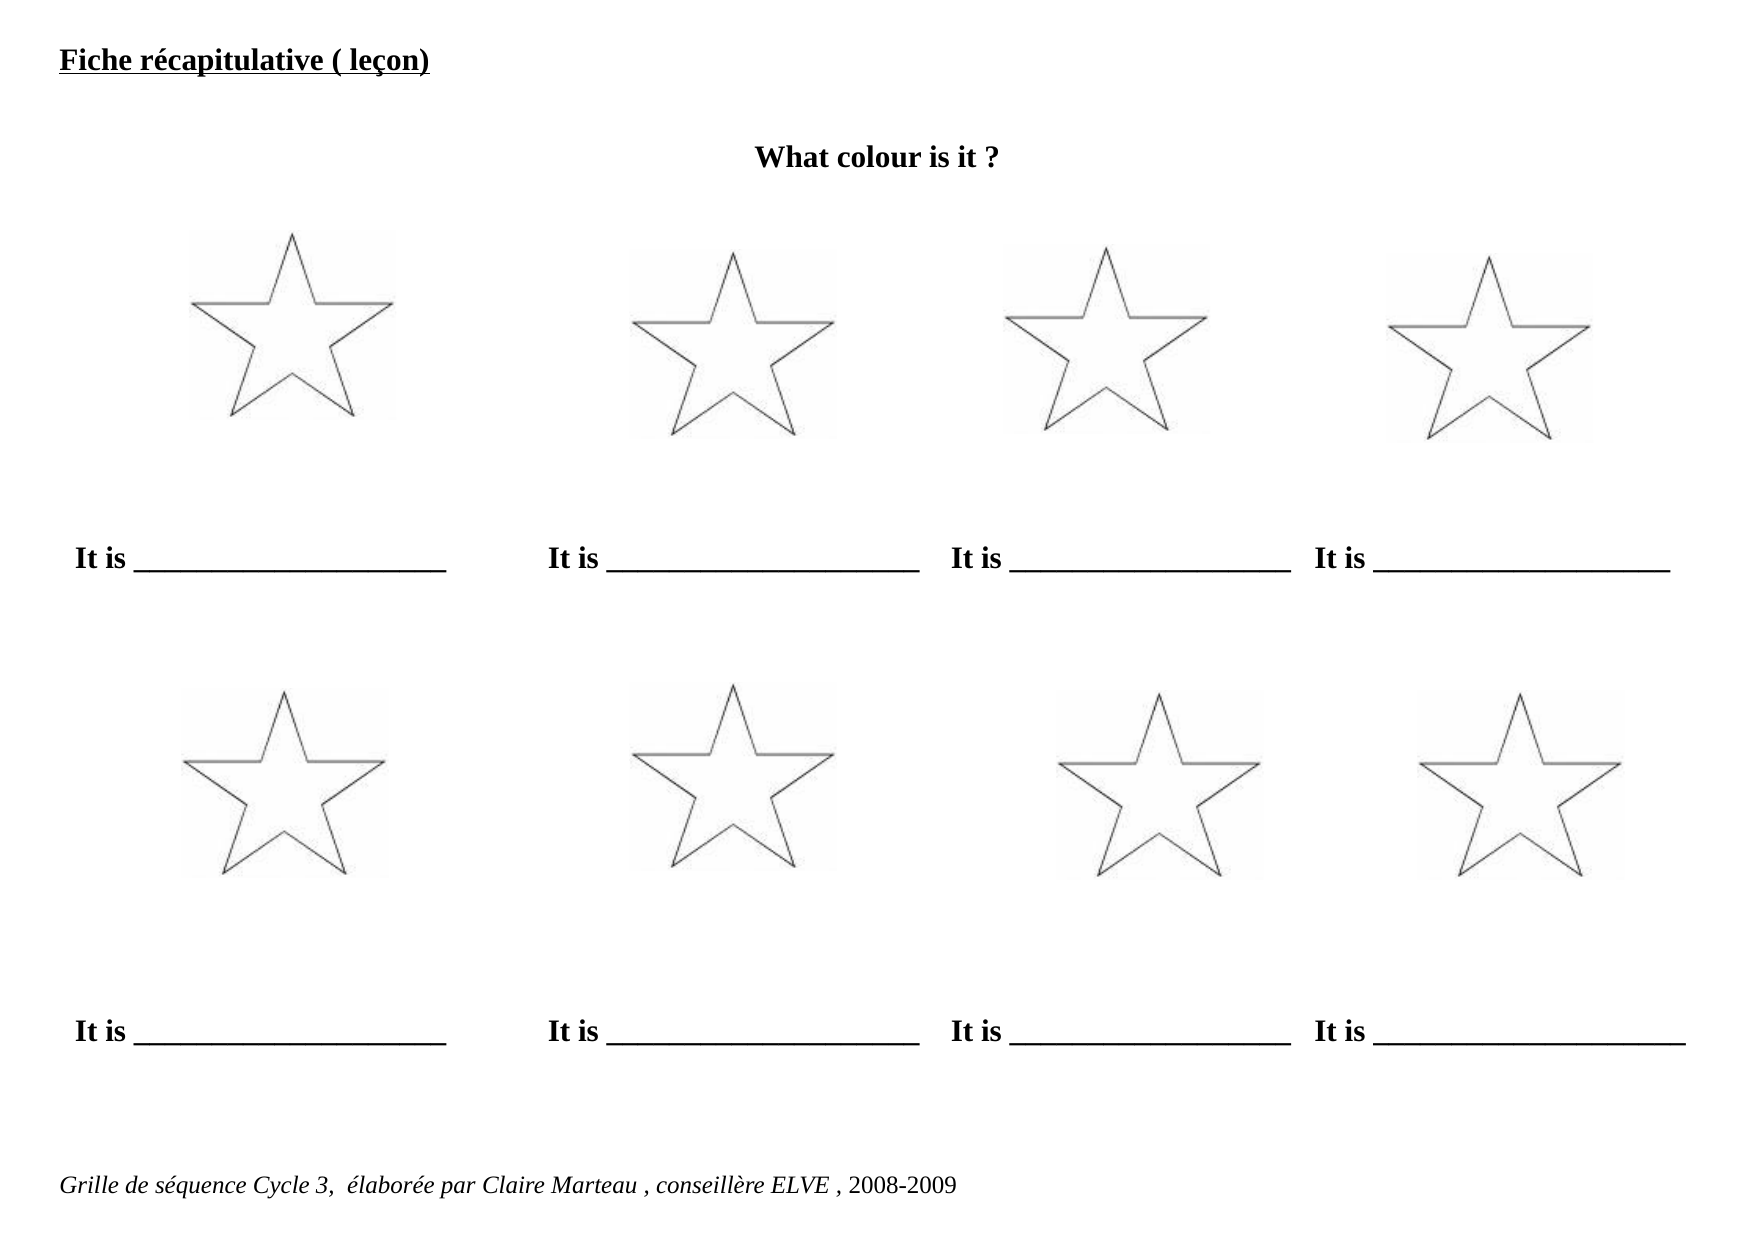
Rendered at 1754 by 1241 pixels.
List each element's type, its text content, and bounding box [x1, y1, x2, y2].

picture [629, 249, 838, 439]
text It is ____________________ It is ____________________ It is __________________ It is ___________________ [59, 540, 1695, 576]
picture [1055, 690, 1264, 880]
text What colour is it ? [59, 138, 1695, 174]
text Fiche récapitulative ( leçon) [59, 41, 1695, 77]
picture [1002, 244, 1211, 434]
text It is ____________________ It is ____________________ It is __________________ It is ____________________ [59, 1013, 1695, 1049]
picture [629, 682, 838, 871]
picture [1416, 690, 1625, 880]
picture [188, 230, 397, 420]
picture [181, 688, 389, 878]
picture [1385, 253, 1594, 443]
